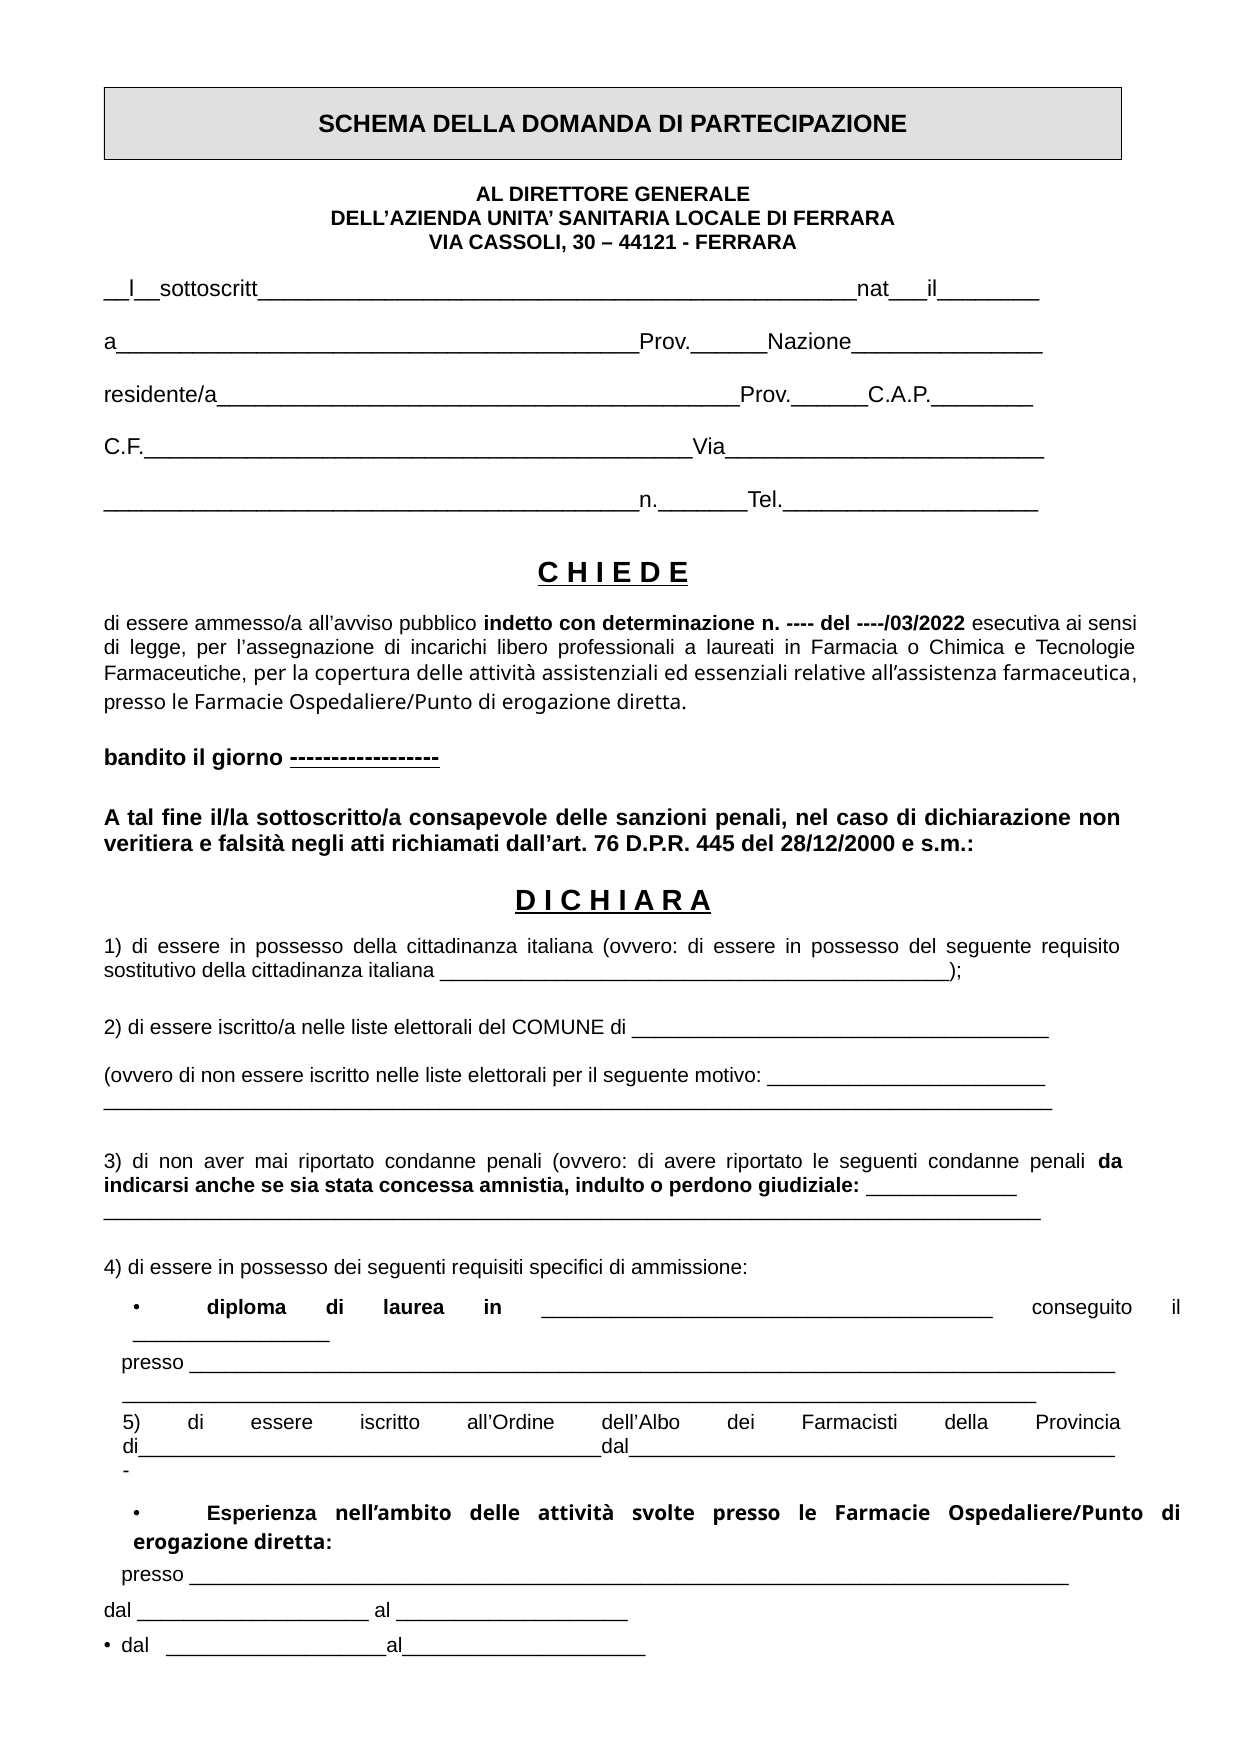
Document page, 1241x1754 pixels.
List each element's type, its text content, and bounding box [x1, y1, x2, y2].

text C.F.___________________________________________Via_________________________ [103, 433, 1122, 460]
text 1) di essere in possesso della cittadinanza italiana (ovvero: di essere in possesso del seguente requisito sostitutivo della cittadinanza italiana ____________________________________________); [103, 933, 1122, 981]
text SCHEMA DELLA DOMANDA DI PARTECIPAZIONE [105, 106, 1121, 135]
list diploma di laurea in _______________________________________ conseguito il _________________ [133, 1295, 1181, 1343]
text __________________________________________n._______Tel.____________________ [103, 486, 1122, 512]
text (ovvero di non essere iscritto nelle liste elettorali per il seguente motivo: ________________________ [103, 1063, 1122, 1087]
text a_________________________________________Prov.______Nazione_______________ [103, 328, 1122, 354]
text __l__sottoscritt_______________________________________________nat___il________ [103, 275, 1122, 302]
text 2) di essere iscritto/a nelle liste elettorali del COMUNE di ____________________________________ [103, 1015, 1122, 1039]
text bandito il giorno ------------------ [103, 742, 1122, 771]
text C H I E D E [103, 556, 1122, 589]
text DELL’AZIENDA UNITA’ SANITARIA LOCALE DI FERRARA [103, 206, 1122, 230]
text presso ________________________________________________________________________________ [121, 1349, 1169, 1373]
text __________________________________________________________________________________ [103, 1087, 1122, 1111]
text VIA CASSOLI, 30 – 44121 - FERRARA [103, 230, 1122, 254]
text dal ____________________ al ____________________ [103, 1597, 1134, 1621]
text AL DIRETTORE GENERALE [103, 182, 1122, 206]
text di essere ammesso/a all’avviso pubblico indetto con determinazione n. ---- del ----/03/2022 esecutiva ai sensi di legge, per l’assegnazione di incarichi libero professionali a laureati in Farmacia o Chimica e Tecnologie Farmaceutiche, per la copertura delle attività assistenziali ed essenziali relative all’assistenza farmaceutica, presso le Farmacie Ospedaliere/Punto di erogazione diretta. [103, 611, 1137, 715]
list dal ___________________al_____________________ [103, 1633, 1134, 1657]
text residente/a_________________________________________Prov.______C.A.P.________ [103, 381, 1122, 407]
text 4) di essere in possesso dei seguenti requisiti specifici di ammissione: [103, 1254, 1122, 1278]
text _______________________________________________________________________________ [122, 1380, 1122, 1404]
text 5) di essere iscritto all’Ordine dell’Albo dei Farmacisti della Provincia di________________________________________dal__________________________________________- [122, 1410, 1122, 1482]
text 3) di non aver mai riportato condanne penali (ovvero: di avere riportato le seguenti condanne penali da indicarsi anche se sia stata concessa amnistia, indulto o perdono giudiziale: _____________ [103, 1149, 1122, 1197]
text _________________________________________________________________________________ [103, 1197, 1122, 1221]
text presso ____________________________________________________________________________ [121, 1562, 1146, 1586]
list Esperienza nell’ambito delle attività svolte presso le Farmacie Ospedaliere/Punto di erogazione diretta: [133, 1498, 1181, 1555]
text D I C H I A R A [103, 883, 1122, 917]
text A tal fine il/la sottoscritto/a consapevole delle sanzioni penali, nel caso di dichiarazione non veritiera e falsità negli atti richiamati dall’art. 76 D.P.R. 445 del 28/12/2000 e s.m.: [103, 804, 1122, 857]
